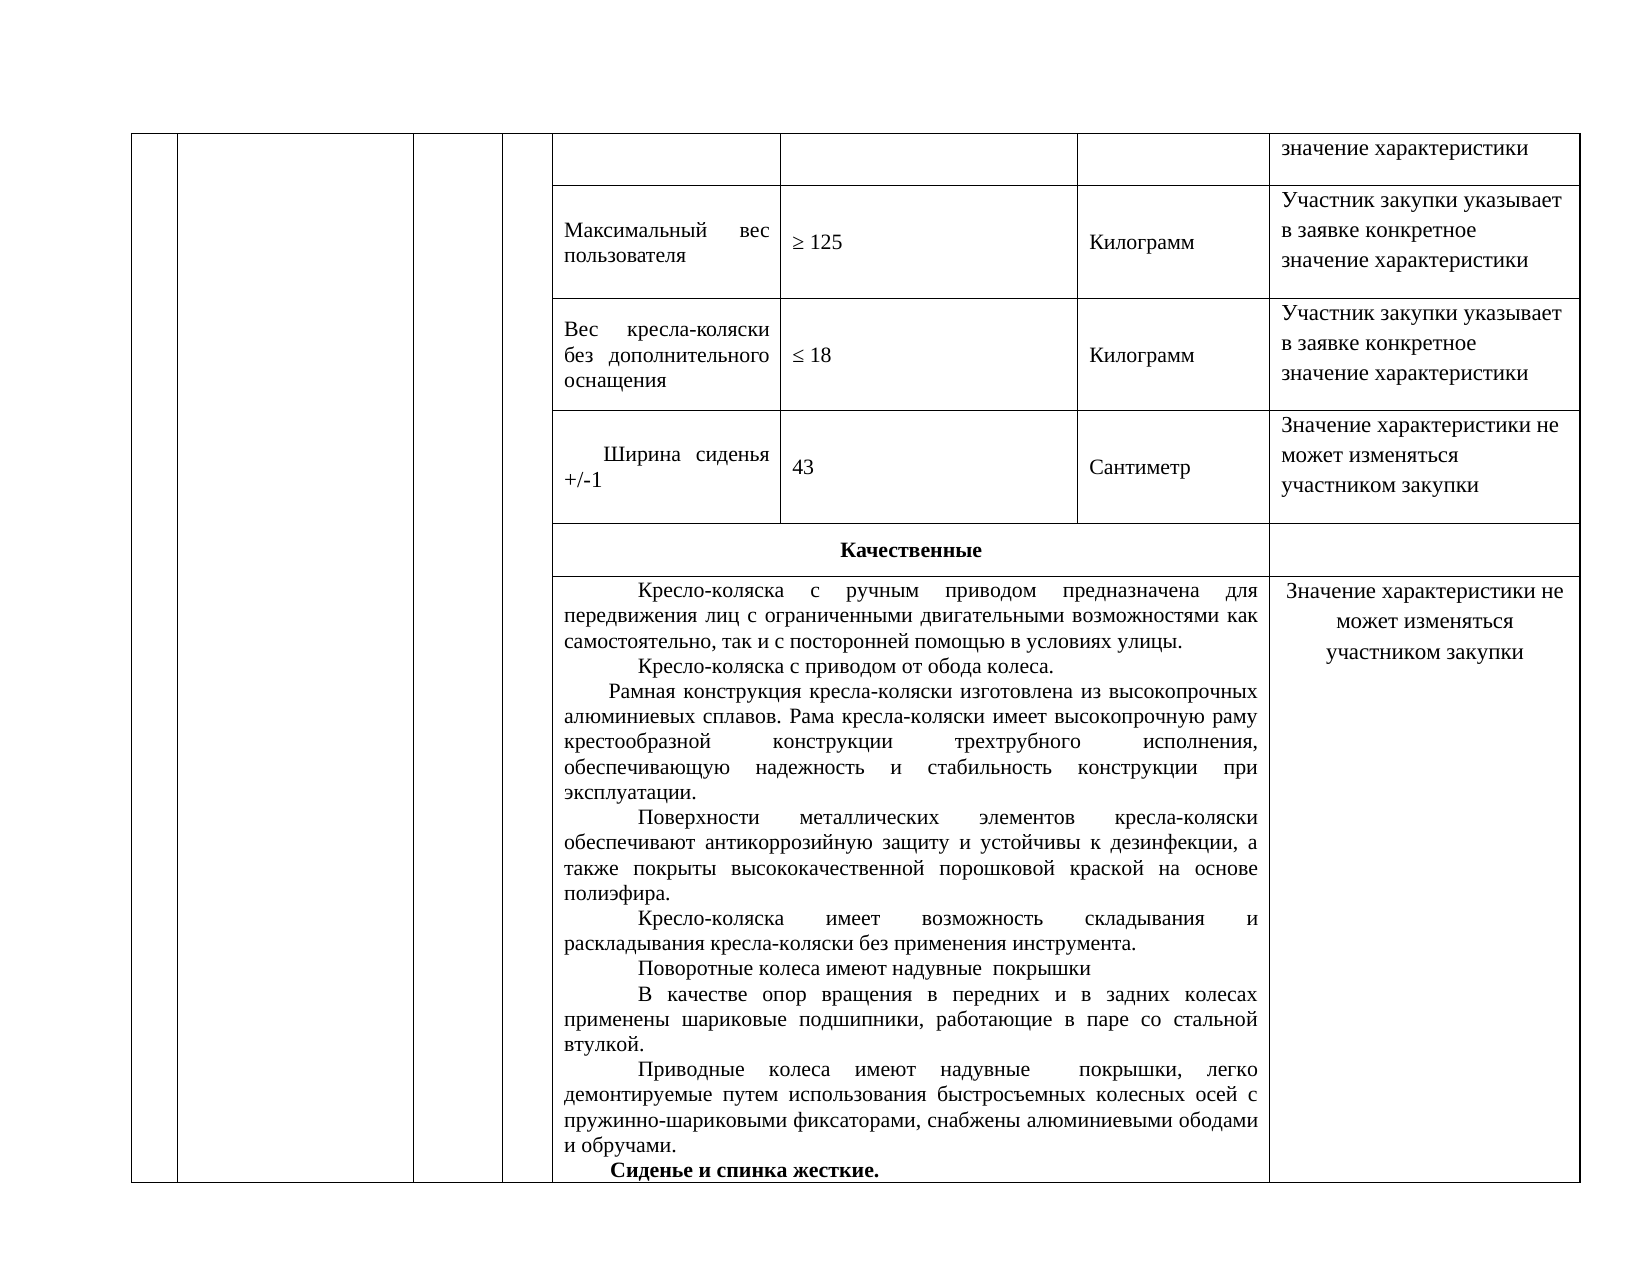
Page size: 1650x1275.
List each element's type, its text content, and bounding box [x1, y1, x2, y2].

table_cell Кресло-коляска с ручным приводом предназначена для передвижения лиц с ограниченными двигательными возможностями как самостоятельно, так и с посторонней помощью в условиях улицы. Кресло-коляска с приводом от обода колеса. Рамная конструкция кресла-коляски изготовлена из высокопрочных алюминиевых сплавов. Рама кресла-коляски имеет высокопрочную раму крестообразной конструкции трехтрубного исполнения, обеспечивающую надежность и стабильность конструкции при эксплуатации. Поверхности металлических элементов кресла-коляски обеспечивают антикоррозийную защиту и устойчивы к дезинфекции, а также покрыты высококачественной порошковой краской на основе полиэфира. Кресло-коляска имеет возможность складывания и раскладывания кресла-коляски без применения инструмента. Поворотные колеса имеют надувные покрышки В качестве опор вращения в передних и в задних колесах применены шариковые подшипники, работающие в паре со стальной втулкой. Приводные колеса имеют надувные покрышки, легко демонтируемые путем использования быстросъемных колесных осей с пружинно-шариковыми фиксаторами, снабжены алюминиевыми ободами и обручами. Сиденье и спинка жесткие. [553, 577, 1269, 1182]
table_cell Значение характеристики не может изменяться участником закупки [1270, 577, 1579, 1182]
table_cell Участник закупки указывает в заявке конкретное значение характеристики [1270, 299, 1579, 410]
table_cell [553, 134, 780, 185]
table_cell [781, 134, 1077, 185]
table_cell значение характеристики [1270, 134, 1579, 185]
table_cell Участник закупки указывает в заявке конкретное значение характеристики [1270, 186, 1579, 297]
table_cell Максимальный вес пользователя [553, 186, 780, 297]
table_cell Вес кресла-коляски без дополнительного оснащения [553, 299, 780, 410]
table_cell ≤ 18 [781, 299, 1077, 410]
table_cell [1270, 524, 1579, 576]
table_cell Килограмм [1078, 299, 1269, 410]
table_cell Ширина сиденья +/-1 [553, 411, 780, 522]
table_cell 43 [781, 411, 1077, 522]
table_cell [1078, 134, 1269, 185]
table_cell Килограмм [1078, 186, 1269, 297]
table_cell Качественные [553, 524, 1269, 576]
table_cell Значение характеристики не может изменяться участником закупки [1270, 411, 1579, 522]
table_cell Сантиметр [1078, 411, 1269, 522]
table_cell ≥ 125 [781, 186, 1077, 297]
